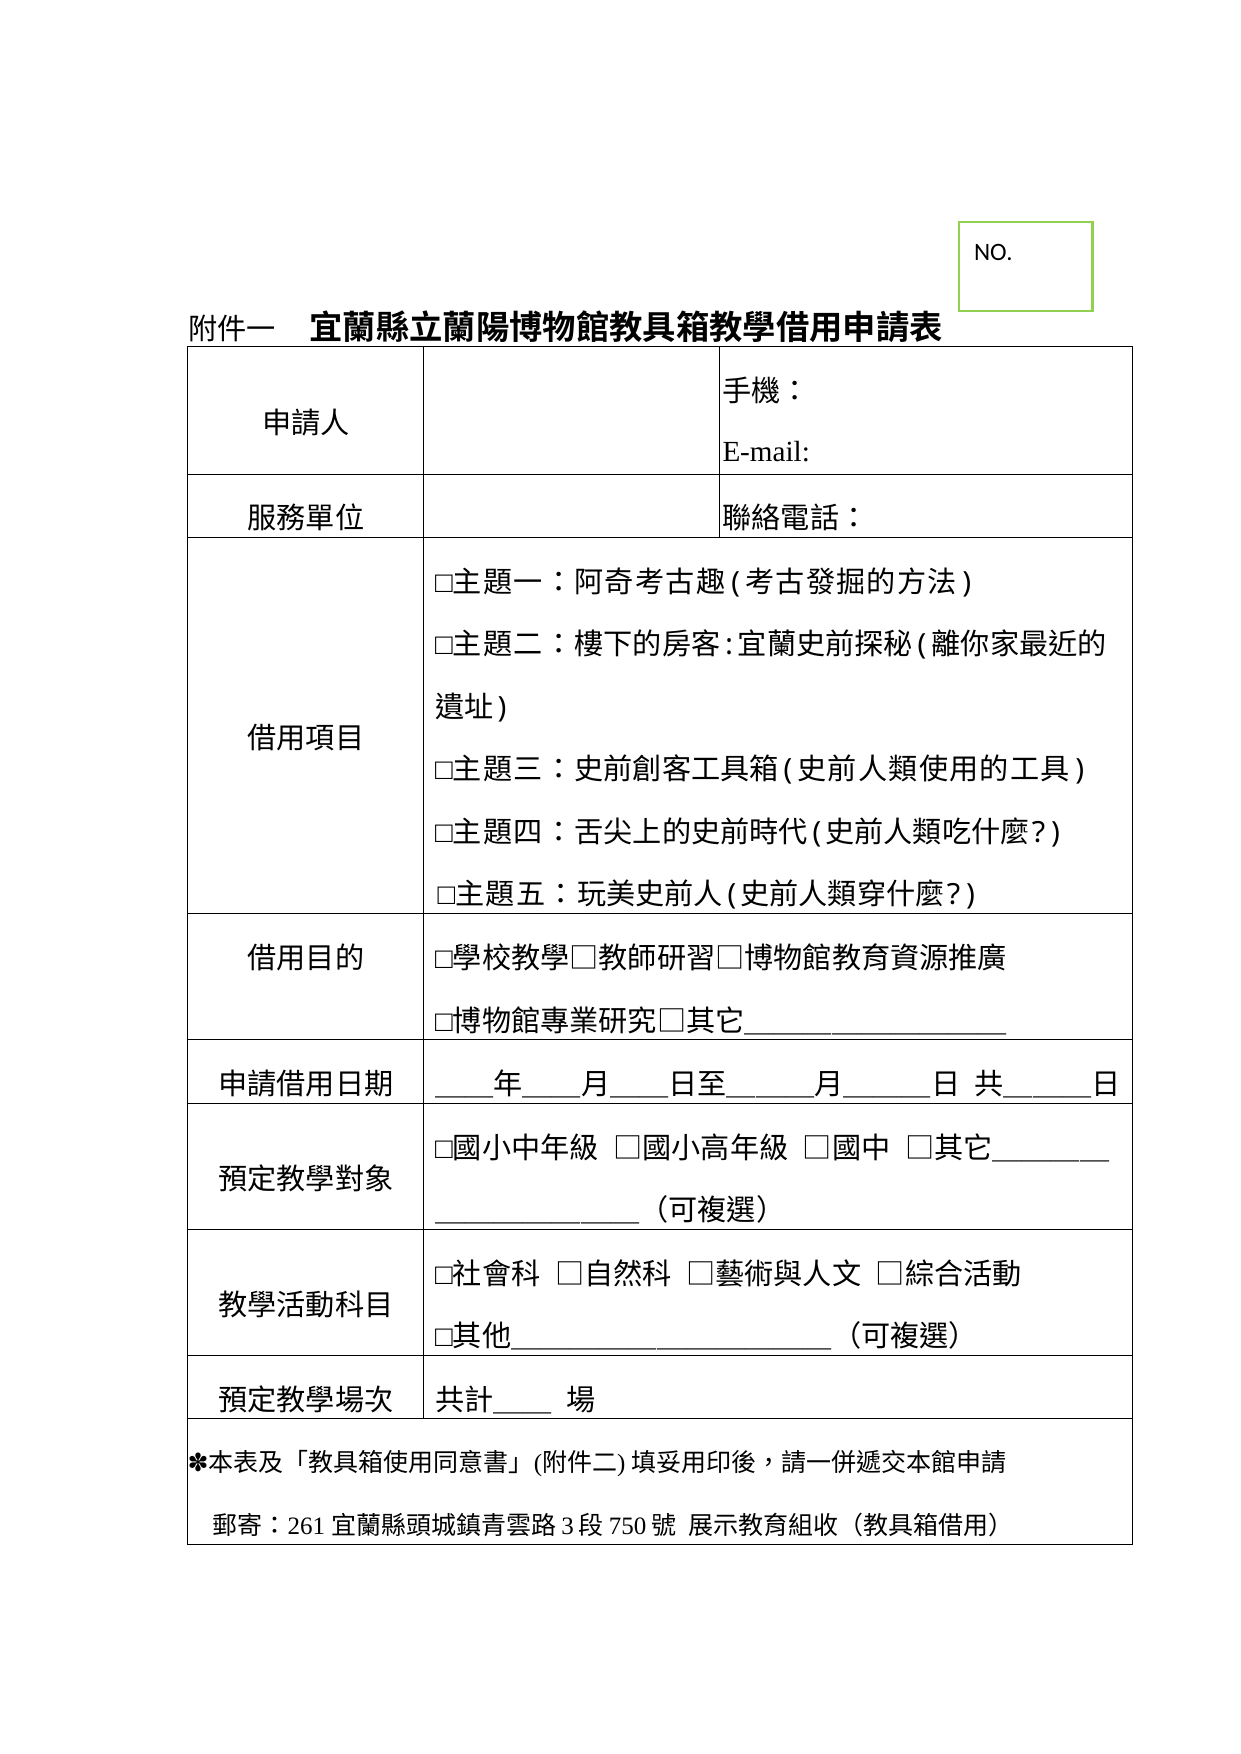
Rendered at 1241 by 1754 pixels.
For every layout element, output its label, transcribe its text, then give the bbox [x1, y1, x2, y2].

table_cell □主題一：阿奇考古趣(考古發掘的方法) □主題二：樓下的房客:宜蘭史前探秘(離你家最近的遺址) □主題三：史前創客工具箱(史前人類使用的工具) □主題四：舌尖上的史前時代(史前人類吃什麼?) □主題五：玩美史前人(史前人類穿什麼?) [424, 538, 1132, 913]
table_cell 共計＿＿ 場 [424, 1356, 1132, 1418]
table_cell 預定教學對象 [188, 1104, 423, 1229]
table_cell 預定教學場次 [188, 1356, 423, 1418]
table_cell [424, 475, 719, 537]
table_cell 借用目的 [188, 914, 423, 1039]
table_cell 聯絡電話： [720, 475, 1132, 537]
text 附件一 宜蘭縣立蘭陽博物館教具箱教學借用申請表 [70, 283, 1053, 346]
table_header 申請人 [188, 347, 423, 473]
table_header [424, 347, 719, 473]
table_cell ✽本表及「教具箱使用同意書」(附件二) 填妥用印後，請一併遞交本館申請 郵寄：261 宜蘭縣頭城鎮青雲路3段750號 展示教育組收（教具箱借用） [188, 1419, 1132, 1544]
table_cell 服務單位 [188, 475, 423, 537]
table_header 手機： E-mail: [720, 347, 1132, 473]
table_cell □社會科 □自然科 □藝術與人文 □綜合活動 □其他＿＿＿＿＿＿＿＿＿＿＿（可複選） [424, 1230, 1132, 1355]
table_cell ＿＿年＿＿月＿＿日至＿＿＿月＿＿＿日 共＿＿＿日 [424, 1040, 1132, 1103]
table_cell □學校教學□教師研習□博物館教育資源推廣 □博物館專業研究□其它＿＿＿＿＿＿＿＿＿ [424, 914, 1132, 1039]
table_cell 申請借用日期 [188, 1040, 423, 1103]
table_cell 借用項目 [188, 538, 423, 913]
table_cell 教學活動科目 [188, 1230, 423, 1355]
table_cell □國小中年級 □國小高年級 □國中 □其它＿＿＿＿＿＿＿＿＿＿＿（可複選） [424, 1104, 1132, 1229]
